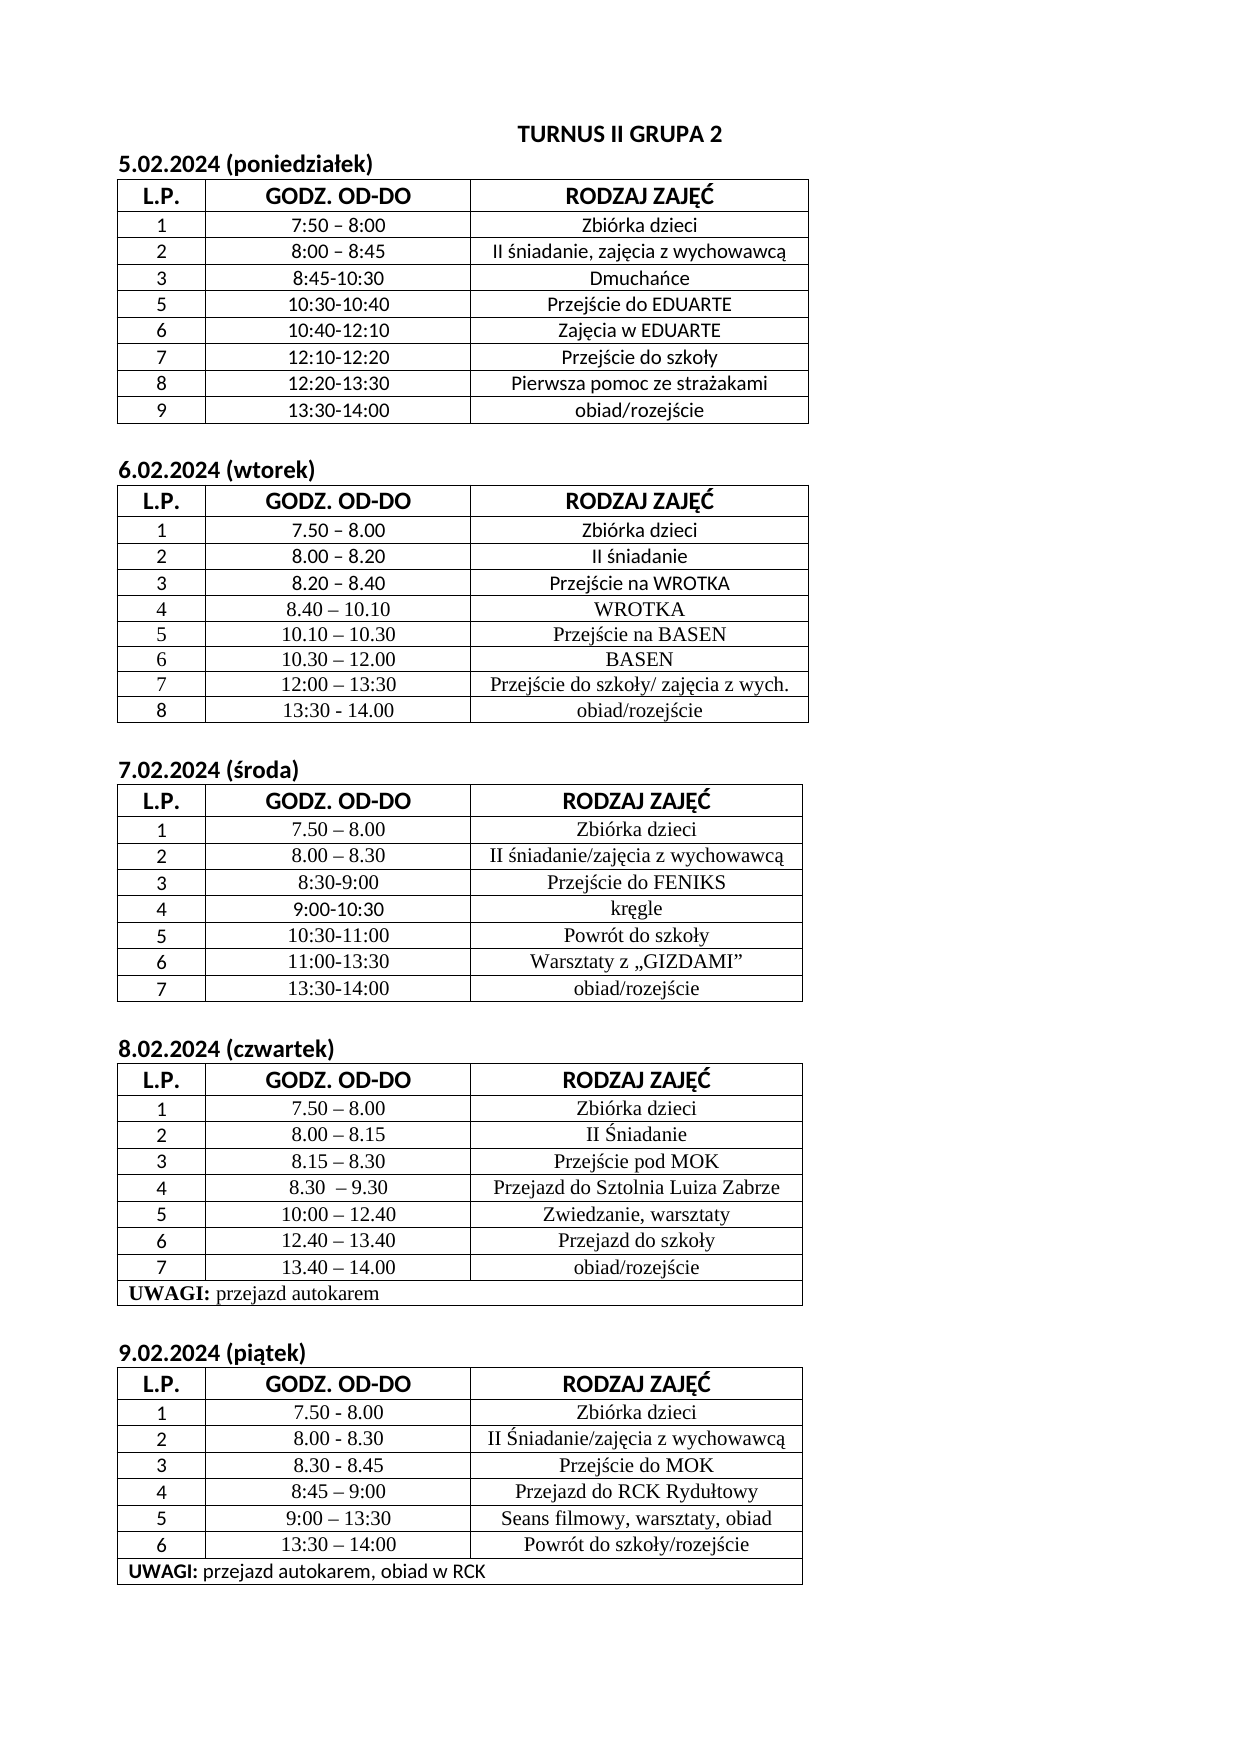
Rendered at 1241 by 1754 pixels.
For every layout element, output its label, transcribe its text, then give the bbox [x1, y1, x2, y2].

table_cell 10:30-11:00 [206, 923, 470, 948]
table_cell Dmuchańce [471, 265, 808, 290]
table_header RODZAJ ZAJĘĆ [471, 1368, 802, 1399]
table_cell Zbiórka dzieci [471, 212, 808, 237]
table_cell 8:45 – 9:00 [206, 1479, 470, 1504]
table_cell 13:30-14:00 [206, 976, 470, 1001]
text 8.02.2024 (czwartek) [118, 1033, 1122, 1063]
table_header L.P. [118, 785, 205, 816]
table_cell Powrót do szkoły [471, 923, 802, 948]
table_cell 8.20 – 8.40 [206, 570, 470, 595]
table_cell 8.15 – 8.30 [206, 1149, 470, 1174]
table_cell 1 [118, 1400, 205, 1425]
table_cell 8.00 – 8.15 [206, 1122, 470, 1148]
table_cell 2 [118, 1122, 205, 1148]
table_cell 12:10-12:20 [206, 344, 470, 369]
table_cell Powrót do szkoły/rozejście [471, 1532, 802, 1557]
table_cell 6 [118, 949, 205, 975]
table_cell 13:30 – 14:00 [206, 1532, 470, 1557]
table_cell II Śniadanie [471, 1122, 802, 1148]
table_cell Zajęcia w EDUARTE [471, 318, 808, 343]
table_cell 8.30 – 9.30 [206, 1175, 470, 1201]
table_cell Zbiórka dzieci [471, 817, 802, 842]
table_cell 8.30 - 8.45 [206, 1453, 470, 1478]
table_cell obiad/rozejście [471, 697, 808, 722]
table_cell Przejście na BASEN [471, 622, 808, 646]
table_cell 2 [118, 238, 205, 264]
table_cell 12:00 – 13:30 [206, 672, 470, 696]
table_cell 10.10 – 10.30 [206, 622, 470, 646]
table_cell Przejazd do szkoły [471, 1228, 802, 1253]
table_header L.P. [118, 180, 205, 211]
table_cell 7 [118, 344, 205, 369]
table_cell 10:30-10:40 [206, 291, 470, 317]
table_cell 7.50 – 8.00 [206, 517, 470, 542]
table_cell 7 [118, 672, 205, 696]
table_cell 7.50 – 8.00 [206, 1096, 470, 1121]
table_cell Przejazd do Sztolnia Luiza Zabrze [471, 1175, 802, 1201]
table_cell 9:00 – 13:30 [206, 1506, 470, 1531]
table_cell 6 [118, 318, 205, 343]
table_cell 1 [118, 517, 205, 542]
table_cell kręgle [471, 896, 802, 922]
table_cell 8 [118, 697, 205, 722]
text 5.02.2024 (poniedziałek) [118, 149, 1122, 179]
table_cell II śniadanie [471, 544, 808, 569]
table_cell 1 [118, 1096, 205, 1121]
table_header RODZAJ ZAJĘĆ [471, 180, 808, 211]
table_cell 9:00-10:30 [206, 896, 470, 922]
text TURNUS II GRUPA 2 [118, 118, 1122, 149]
table_header GODZ. OD-DO [206, 180, 470, 211]
table_cell 13:30 - 14.00 [206, 697, 470, 722]
table_cell 5 [118, 622, 205, 646]
table_cell 1 [118, 212, 205, 237]
table_cell 13:30-14:00 [206, 397, 470, 422]
table_cell 3 [118, 870, 205, 895]
table_cell Przejście do szkoły [471, 344, 808, 369]
table_cell Przejazd do RCK Rydułtowy [471, 1479, 802, 1504]
table_cell UWAGI: przejazd autokarem, obiad w RCK [118, 1559, 802, 1584]
table_cell Zbiórka dzieci [471, 1400, 802, 1425]
text 7.02.2024 (środa) [118, 754, 1122, 784]
table_header GODZ. OD-DO [206, 785, 470, 816]
table_header RODZAJ ZAJĘĆ [471, 486, 808, 516]
table_cell 2 [118, 1426, 205, 1452]
table_header L.P. [118, 1368, 205, 1399]
table_cell 6 [118, 647, 205, 671]
table_cell 3 [118, 1453, 205, 1478]
table_cell 8.00 – 8.30 [206, 844, 470, 869]
table_cell 7:50 – 8:00 [206, 212, 470, 237]
table_header GODZ. OD-DO [206, 1064, 470, 1095]
table_cell Zbiórka dzieci [471, 517, 808, 542]
table_cell 2 [118, 844, 205, 869]
table_cell 4 [118, 896, 205, 922]
table_cell 3 [118, 570, 205, 595]
table_cell 4 [118, 596, 205, 621]
table_cell 4 [118, 1175, 205, 1201]
table_cell 10:40-12:10 [206, 318, 470, 343]
table_cell Warsztaty z „GIZDAMI” [471, 949, 802, 975]
table_cell 7 [118, 1255, 205, 1280]
table_cell Pierwsza pomoc ze strażakami [471, 371, 808, 396]
table_header L.P. [118, 486, 205, 516]
table_cell 12:20-13:30 [206, 371, 470, 396]
table_header RODZAJ ZAJĘĆ [471, 1064, 802, 1095]
table_cell 8:00 – 8:45 [206, 238, 470, 264]
table_cell 8.00 - 8.30 [206, 1426, 470, 1452]
table_cell 5 [118, 923, 205, 948]
table_cell obiad/rozejście [471, 397, 808, 422]
table_cell II śniadanie/zajęcia z wychowawcą [471, 844, 802, 869]
table_cell 13.40 – 14.00 [206, 1255, 470, 1280]
table_cell 5 [118, 1506, 205, 1531]
table_cell 4 [118, 1479, 205, 1504]
table_cell 12.40 – 13.40 [206, 1228, 470, 1253]
table_cell obiad/rozejście [471, 1255, 802, 1280]
table_cell Przejście do FENIKS [471, 870, 802, 895]
table_cell II Śniadanie/zajęcia z wychowawcą [471, 1426, 802, 1452]
table_cell Przejście do szkoły/ zajęcia z wych. [471, 672, 808, 696]
table_header GODZ. OD-DO [206, 1368, 470, 1399]
table_cell 10.30 – 12.00 [206, 647, 470, 671]
table_cell 8:30-9:00 [206, 870, 470, 895]
table_cell 6 [118, 1532, 205, 1557]
table_cell II śniadanie, zajęcia z wychowawcą [471, 238, 808, 264]
table_cell obiad/rozejście [471, 976, 802, 1001]
table_cell 3 [118, 265, 205, 290]
table_cell 8.00 – 8.20 [206, 544, 470, 569]
table_cell Przejście do MOK [471, 1453, 802, 1478]
table_cell Seans filmowy, warsztaty, obiad [471, 1506, 802, 1531]
table_header GODZ. OD-DO [206, 486, 470, 516]
text 6.02.2024 (wtorek) [118, 454, 1122, 484]
table_cell 2 [118, 544, 205, 569]
table_cell Przejście do EDUARTE [471, 291, 808, 317]
table_cell 5 [118, 1202, 205, 1227]
table_cell Przejście pod MOK [471, 1149, 802, 1174]
table_cell UWAGI: przejazd autokarem [118, 1281, 802, 1305]
table_cell 9 [118, 397, 205, 422]
table_cell BASEN [471, 647, 808, 671]
table_cell Przejście na WROTKA [471, 570, 808, 595]
table_cell Zbiórka dzieci [471, 1096, 802, 1121]
table_cell 8 [118, 371, 205, 396]
table_cell 7 [118, 976, 205, 1001]
table_cell Zwiedzanie, warsztaty [471, 1202, 802, 1227]
table_header L.P. [118, 1064, 205, 1095]
table_cell 7.50 – 8.00 [206, 817, 470, 842]
table_cell 3 [118, 1149, 205, 1174]
table_header RODZAJ ZAJĘĆ [471, 785, 802, 816]
text 9.02.2024 (piątek) [118, 1337, 1122, 1367]
table_cell 5 [118, 291, 205, 317]
table_cell 7.50 - 8.00 [206, 1400, 470, 1425]
table_cell 10:00 – 12.40 [206, 1202, 470, 1227]
table_cell WROTKA [471, 596, 808, 621]
table_cell 1 [118, 817, 205, 842]
table_cell 8.40 – 10.10 [206, 596, 470, 621]
table_cell 11:00-13:30 [206, 949, 470, 975]
table_cell 8:45-10:30 [206, 265, 470, 290]
table_cell 6 [118, 1228, 205, 1253]
